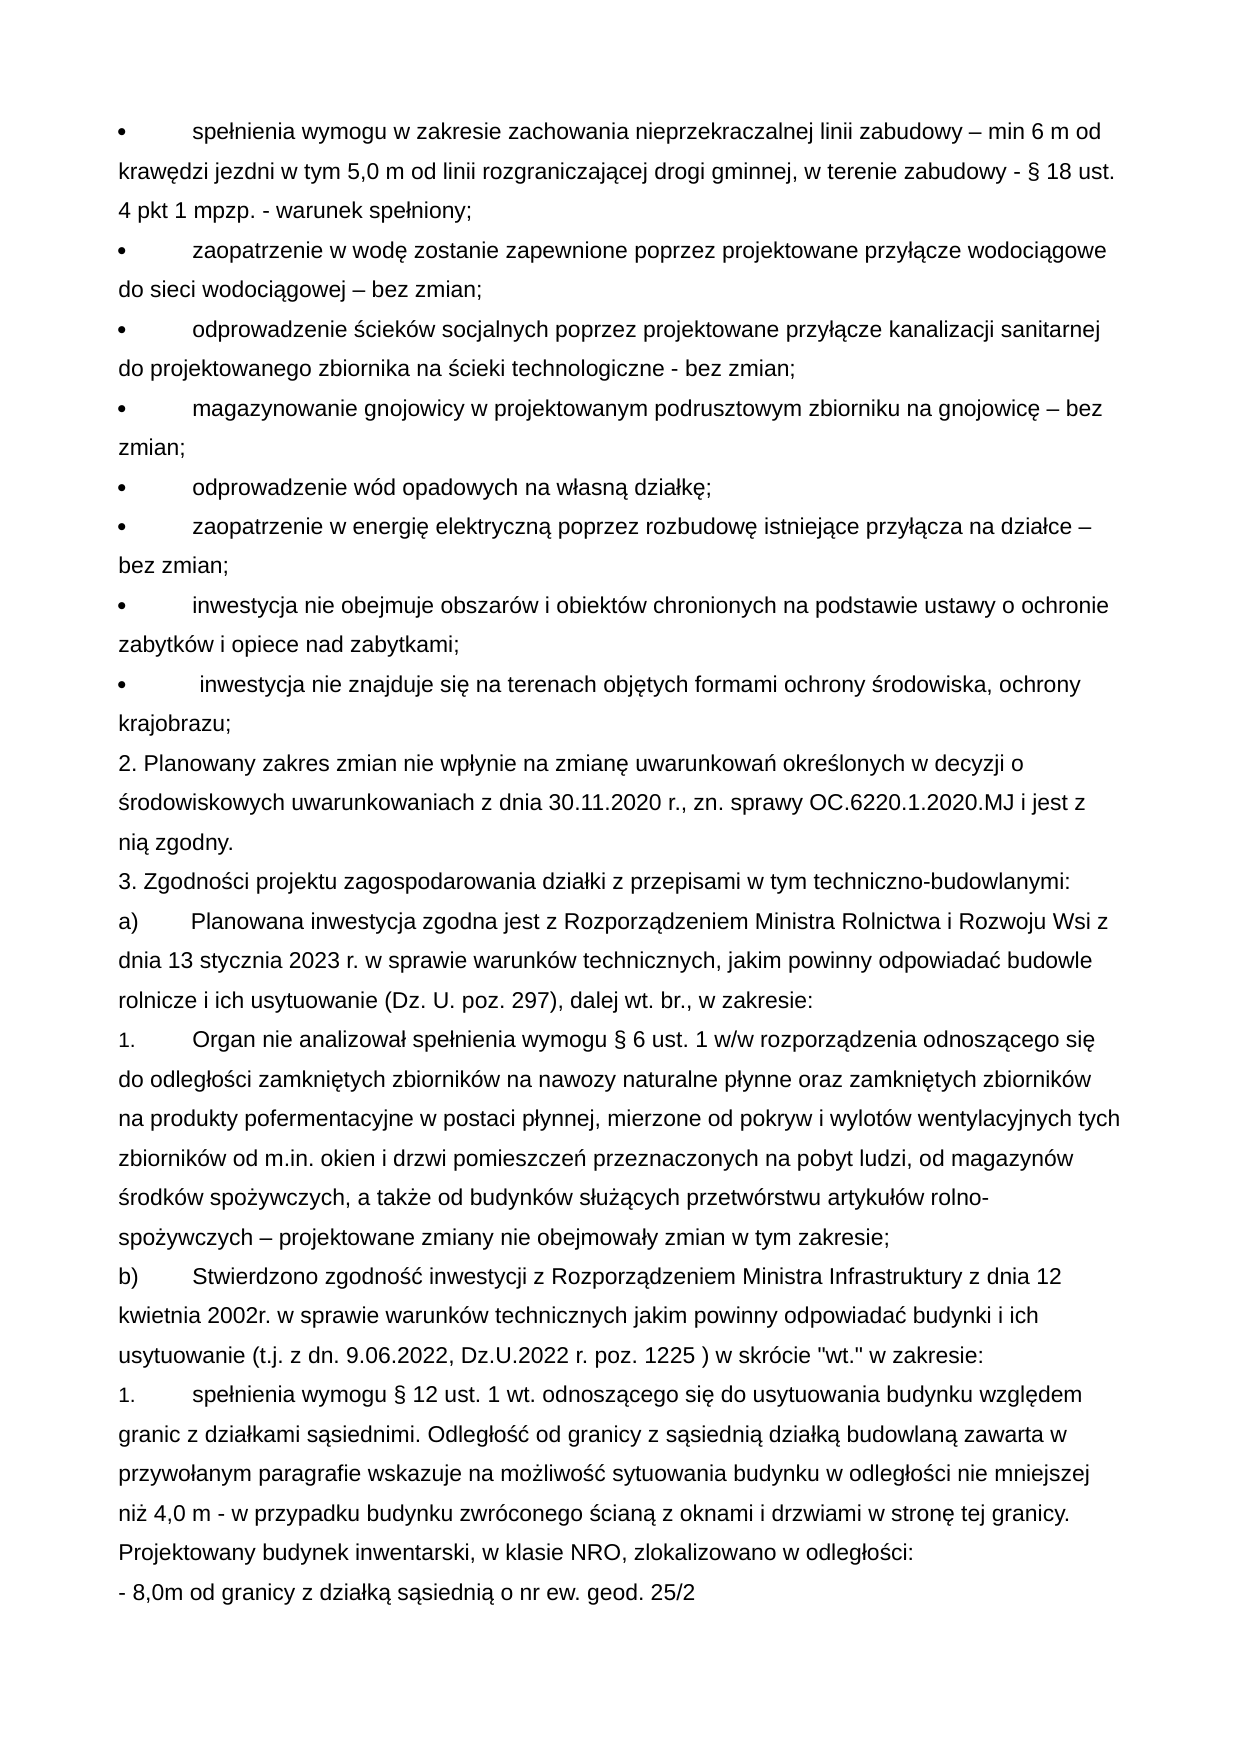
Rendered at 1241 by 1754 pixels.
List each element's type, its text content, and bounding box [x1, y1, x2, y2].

list inwestycja nie obejmuje obszarów i obiektów chronionych na podstawie ustawy o ochronie zabytków i opiece nad zabytkami; [118, 592, 1122, 658]
list zaopatrzenie w wodę zostanie zapewnione poprzez projektowane przyłącze wodociągowe do sieci wodociągowej – bez zmian; [118, 237, 1122, 302]
list inwestycja nie znajduje się na terenach objętych formami ochrony środowiska, ochrony krajobrazu; [118, 671, 1122, 737]
list spełnienia wymogu § 12 ust. 1 wt. odnoszącego się do usytuowania budynku względem granic z działkami sąsiednimi. Odległość od granicy z sąsiednią działką budowlaną zawarta w przywołanym paragrafie wskazuje na możliwość sytuowania budynku w odległości nie mniejszej niż 4,0 m - w przypadku budynku zwróconego ścianą z oknami i drzwiami w stronę tej granicy. Projektowany budynek inwentarski, w klasie NRO, zlokalizowano w odległości: - 8,0m od granicy z działką sąsiednią o nr ew. geod. 25/2 [118, 1381, 1122, 1605]
list Planowana inwestycja zgodna jest z Rozporządzeniem Ministra Rolnictwa i Rozwoju Wsi z dnia 13 stycznia 2023 r. w sprawie warunków technicznych, jakim powinny odpowiadać budowle rolnicze i ich usytuowanie (Dz. U. poz. 297), dalej wt. br., w zakresie: [118, 908, 1122, 1013]
list magazynowanie gnojowicy w projektowanym podrusztowym zbiorniku na gnojowicę – bez zmian; [118, 394, 1122, 460]
text 3. Zgodności projektu zagospodarowania działki z przepisami w tym techniczno-budowlanymi: [118, 868, 1122, 894]
list Stwierdzono zgodność inwestycji z Rozporządzeniem Ministra Infrastruktury z dnia 12 kwietnia 2002r. w sprawie warunków technicznych jakim powinny odpowiadać budynki i ich usytuowanie (t.j. z dn. 9.06.2022, Dz.U.2022 r. poz. 1225 ) w skrócie "wt." w zakresie: [118, 1263, 1122, 1368]
list odprowadzenie ścieków socjalnych poprzez projektowane przyłącze kanalizacji sanitarnej do projektowanego zbiornika na ścieki technologiczne - bez zmian; [118, 316, 1122, 381]
list spełnienia wymogu w zakresie zachowania nieprzekraczalnej linii zabudowy – min 6 m od krawędzi jezdni w tym 5,0 m od linii rozgraniczającej drogi gminnej, w terenie zabudowy - § 18 ust. 4 pkt 1 mpzp. - warunek spełniony; [118, 118, 1122, 223]
list Organ nie analizował spełnienia wymogu § 6 ust. 1 w/w rozporządzenia odnoszącego się do odległości zamkniętych zbiorników na nawozy naturalne płynne oraz zamkniętych zbiorników na produkty pofermentacyjne w postaci płynnej, mierzone od pokryw i wylotów wentylacyjnych tych zbiorników od m.in. okien i drzwi pomieszczeń przeznaczonych na pobyt ludzi, od magazynów środków spożywczych, a także od budynków służących przetwórstwu artykułów rolno-spożywczych – projektowane zmiany nie obejmowały zmian w tym zakresie; [118, 1026, 1122, 1250]
list zaopatrzenie w energię elektryczną poprzez rozbudowę istniejące przyłącza na działce – bez zmian; [118, 513, 1122, 579]
text 2. Planowany zakres zmian nie wpłynie na zmianę uwarunkowań określonych w decyzji o środowiskowych uwarunkowaniach z dnia 30.11.2020 r., zn. sprawy OC.6220.1.2020.MJ i jest z nią zgodny. [118, 750, 1122, 855]
list odprowadzenie wód opadowych na własną działkę; [118, 473, 1122, 500]
